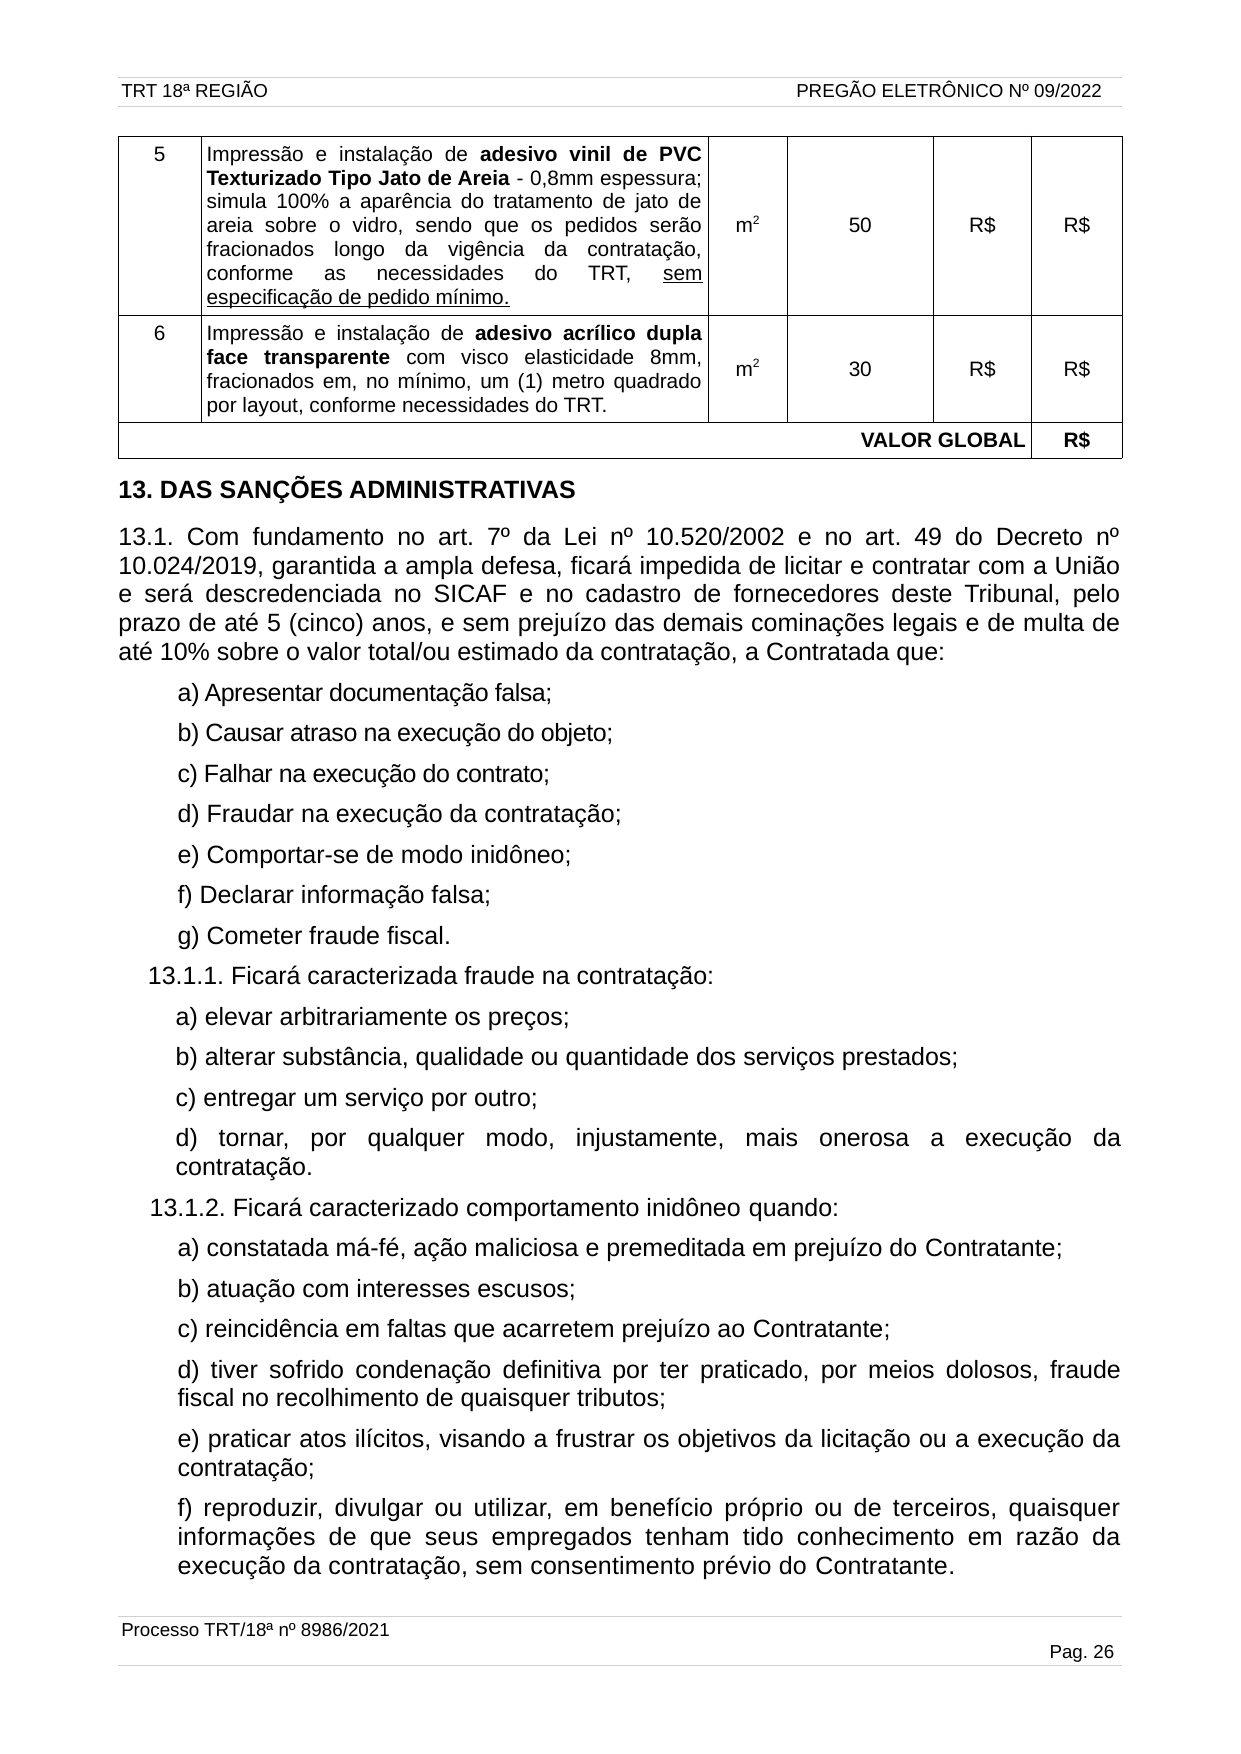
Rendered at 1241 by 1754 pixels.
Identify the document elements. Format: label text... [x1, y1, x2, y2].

text c) Falhar na execução do contrato; [177, 758, 1122, 787]
text d) tornar, por qualquer modo, injustamente, mais onerosa a execução da contratação. [175, 1123, 1122, 1181]
table_cell R$ [1032, 423, 1122, 458]
table_cell 6 [119, 316, 201, 422]
table_cell 30 [788, 316, 933, 422]
table_cell R$ [934, 137, 1031, 315]
table_cell R$ [934, 316, 1031, 422]
table_cell R$ [1032, 137, 1122, 315]
text c) reincidência em faltas que acarretem prejuízo ao Contratante; [177, 1314, 1122, 1343]
table_cell Impressão e instalação de adesivo vinil de PVC Texturizado Tipo Jato de Areia - 0,8mm espessura; simula 100% a aparência do tratamento de jato de areia sobre o vidro, sendo que os pedidos serão fracionados longo da vigência da contratação, conforme as necessidades do TRT, sem especificação de pedido mínimo. [202, 137, 708, 315]
text a) Apresentar documentação falsa; [177, 677, 1122, 706]
text g) Cometer fraude fiscal. [177, 921, 1122, 949]
text e) praticar atos ilícitos, visando a frustrar os objetivos da licitação ou a execução da contratação; [177, 1424, 1122, 1481]
text a) elevar arbitrariamente os preços; [175, 1002, 1122, 1030]
table_cell m2 [709, 316, 787, 422]
text e) Comportar-se de modo inidôneo; [177, 839, 1122, 868]
table_cell VALOR GLOBAL [119, 423, 1031, 458]
table_cell R$ [1032, 316, 1122, 422]
text 13. DAS SANÇÕES ADMINISTRATIVAS [118, 476, 1122, 504]
text 13.1. Com fundamento no art. 7º da Lei nº 10.520/2002 e no art. 49 do Decreto nº 10.024/2019, garantida a ampla defesa, ficará impedida de licitar e contratar com a União e será descredenciada no SICAF e no cadastro de fornecedores deste Tribunal, pelo prazo de até 5 (cinco) anos, e sem prejuízo das demais cominações legais e de multa de até 10% sobre o valor total/ou estimado da contratação, a Contratada que: [118, 522, 1122, 666]
text d) Fraudar na execução da contratação; [177, 799, 1122, 828]
table_cell 5 [119, 137, 201, 315]
text d) tiver sofrido condenação definitiva por ter praticado, por meios dolosos, fraude fiscal no recolhimento de quaisquer tributos; [177, 1354, 1122, 1412]
text b) Causar atraso na execução do objeto; [177, 718, 1122, 747]
table_cell m2 [709, 137, 787, 315]
table_cell 50 [788, 137, 933, 315]
text 13.1.2. Ficará caracterizado comportamento inidôneo quando: [149, 1192, 1122, 1221]
text f) reproduzir, divulgar ou utilizar, em benefício próprio ou de terceiros, quaisquer informações de que seus empregados tenham tido conhecimento em razão da execução da contratação, sem consentimento prévio do Contratante. [177, 1493, 1122, 1579]
text f) Declarar informação falsa; [177, 880, 1122, 909]
text c) entregar um serviço por outro; [175, 1083, 1122, 1111]
text a) constatada má-fé, ação maliciosa e premeditada em prejuízo do Contratante; [177, 1233, 1122, 1262]
table_cell Impressão e instalação de adesivo acrílico dupla face transparente com visco elasticidade 8mm, fracionados em, no mínimo, um (1) metro quadrado por layout, conforme necessidades do TRT. [202, 316, 708, 422]
text b) atuação com interesses escusos; [177, 1273, 1122, 1302]
text b) alterar substância, qualidade ou quantidade dos serviços prestados; [175, 1042, 1122, 1071]
text 13.1.1. Ficará caracterizada fraude na contratação: [148, 961, 1122, 990]
